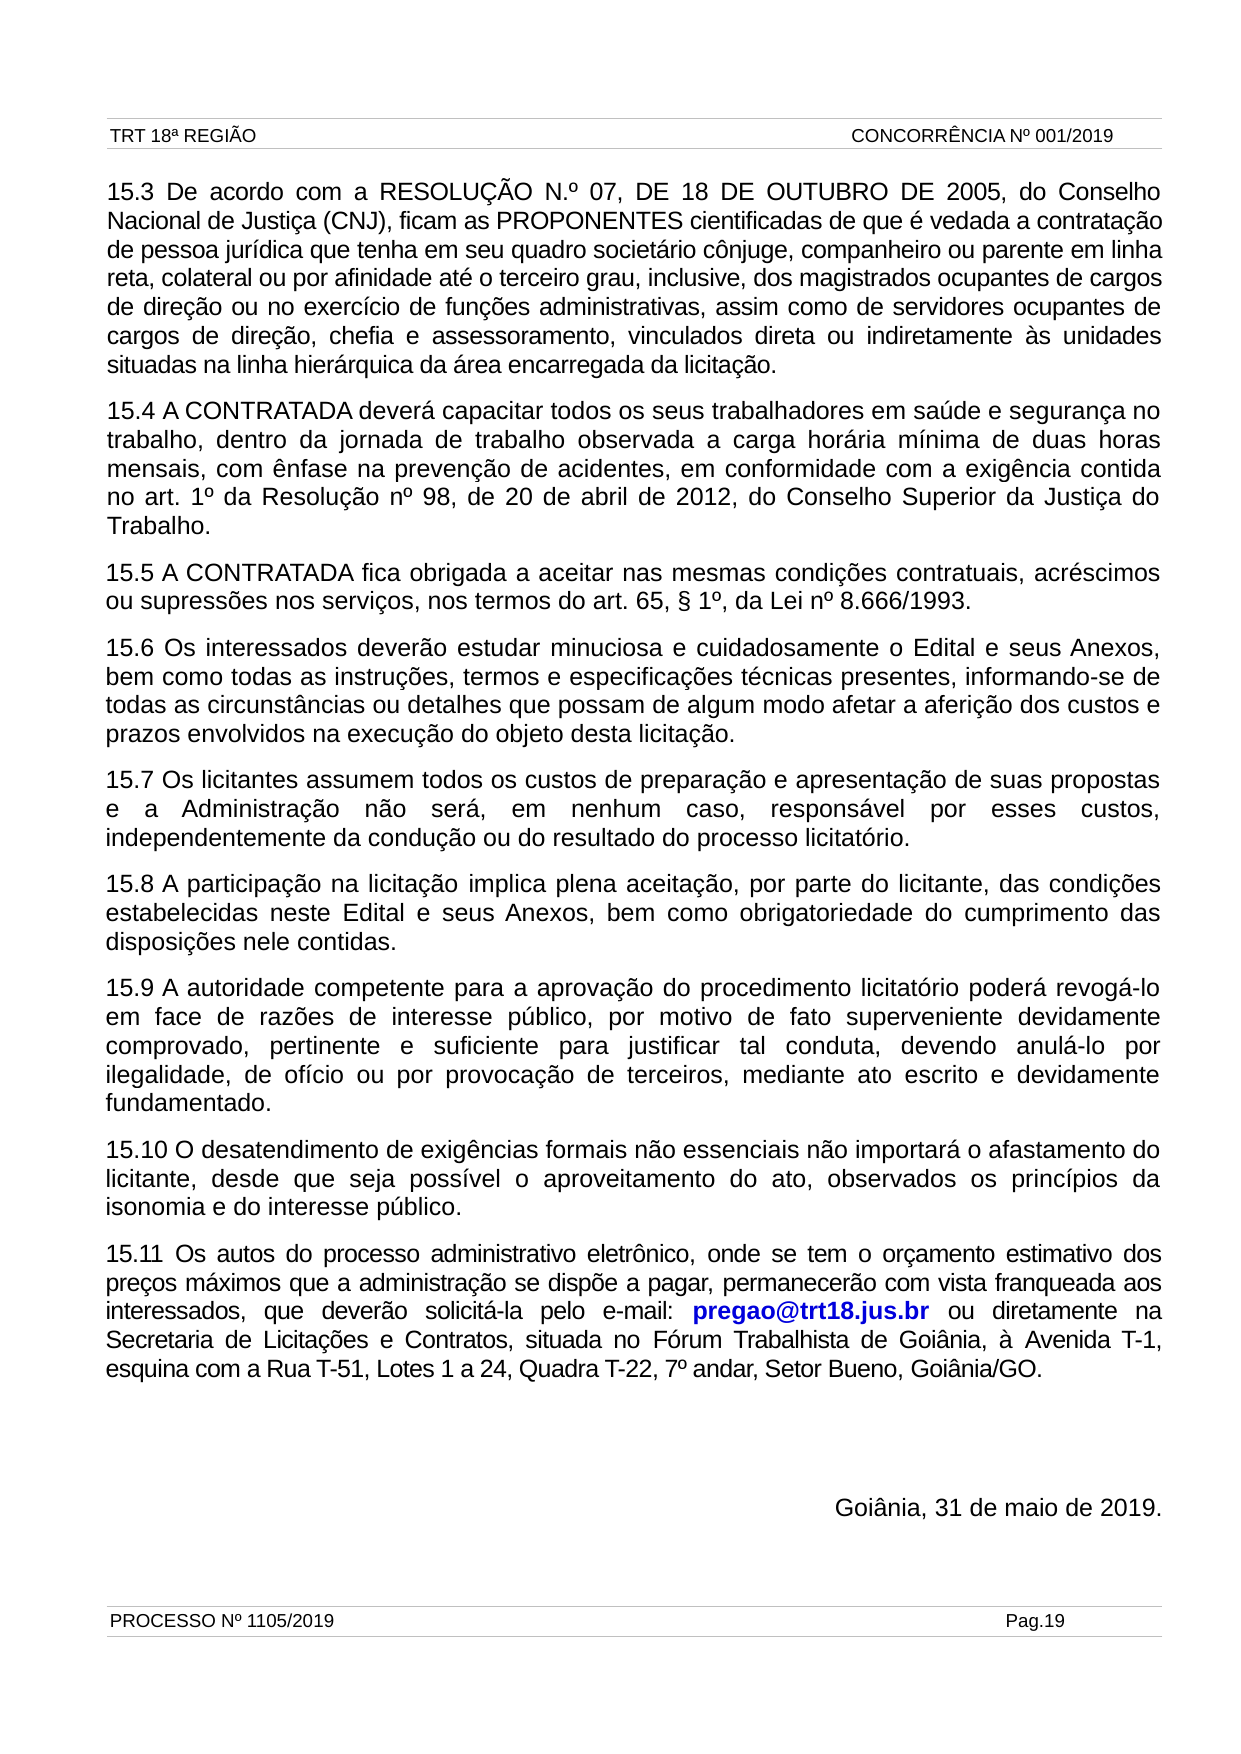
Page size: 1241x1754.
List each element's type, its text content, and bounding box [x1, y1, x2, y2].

text Goiânia, 31 de maio de 2019. [107, 1493, 1162, 1522]
list 15.6 Os interessados deverão estudar minuciosa e cuidadosamente o Edital e seus Anexos, bem como todas as instruções, termos e especificações técnicas presentes, informando-se de todas as circunstâncias ou detalhes que possam de algum modo afetar a aferição dos custos e prazos envolvidos na execução do objeto desta licitação. [105, 633, 1162, 748]
list 15.5 A CONTRATADA fica obrigada a aceitar nas mesmas condições contratuais, acréscimos ou supressões nos serviços, nos termos do art. 65, § 1º, da Lei nº 8.666/1993. [105, 557, 1162, 615]
list 15.9 A autoridade competente para a aprovação do procedimento licitatório poderá revogá-lo em face de razões de interesse público, por motivo de fato superveniente devidamente comprovado, pertinente e suficiente para justificar tal conduta, devendo anulá-lo por ilegalidade, de ofício ou por provocação de terceiros, mediante ato escrito e devidamente fundamentado. [105, 973, 1162, 1117]
text 15.4 A CONTRATADA deverá capacitar todos os seus trabalhadores em saúde e segurança no trabalho, dentro da jornada de trabalho observada a carga horária mínima de duas horas mensais, com ênfase na prevenção de acidentes, em conformidade com a exigência contida no art. 1º da Resolução nº 98, de 20 de abril de 2012, do Conselho Superior da Justiça do Trabalho. [107, 396, 1162, 540]
text 15.3 De acordo com a RESOLUÇÃO N.º 07, DE 18 DE OUTUBRO DE 2005, do Conselho Nacional de Justiça (CNJ), ficam as PROPONENTES cientificadas de que é vedada a contratação de pessoa jurídica que tenha em seu quadro societário cônjuge, companheiro ou parente em linha reta, colateral ou por afinidade até o terceiro grau, inclusive, dos magistrados ocupantes de cargos de direção ou no exercício de funções administrativas, assim como de servidores ocupantes de cargos de direção, chefia e assessoramento, vinculados direta ou indiretamente às unidades situadas na linha hierárquica da área encarregada da licitação. [107, 177, 1162, 378]
list 15.7 Os licitantes assumem todos os custos de preparação e apresentação de suas propostas e a Administração não será, em nenhum caso, responsável por esses custos, independentemente da condução ou do resultado do processo licitatório. [105, 765, 1162, 852]
list 15.11 Os autos do processo administrativo eletrônico, onde se tem o orçamento estimativo dos preços máximos que a administração se dispõe a pagar, permanecerão com vista franqueada aos interessados, que deverão solicitá-la pelo e-mail: pregao@trt18.jus.br ou diretamente na Secretaria de Licitações e Contratos, situada no Fórum Trabalhista de Goiânia, à Avenida T-1, esquina com a Rua T-51, Lotes 1 a 24, Quadra T-22, 7º andar, Setor Bueno, Goiânia/GO. [105, 1239, 1162, 1382]
list 15.10 O desatendimento de exigências formais não essenciais não importará o afastamento do licitante, desde que seja possível o aproveitamento do ato, observados os princípios da isonomia e do interesse público. [105, 1135, 1162, 1221]
list 15.8 A participação na licitação implica plena aceitação, por parte do licitante, das condições estabelecidas neste Edital e seus Anexos, bem como obrigatoriedade do cumprimento das disposições nele contidas. [105, 869, 1162, 956]
